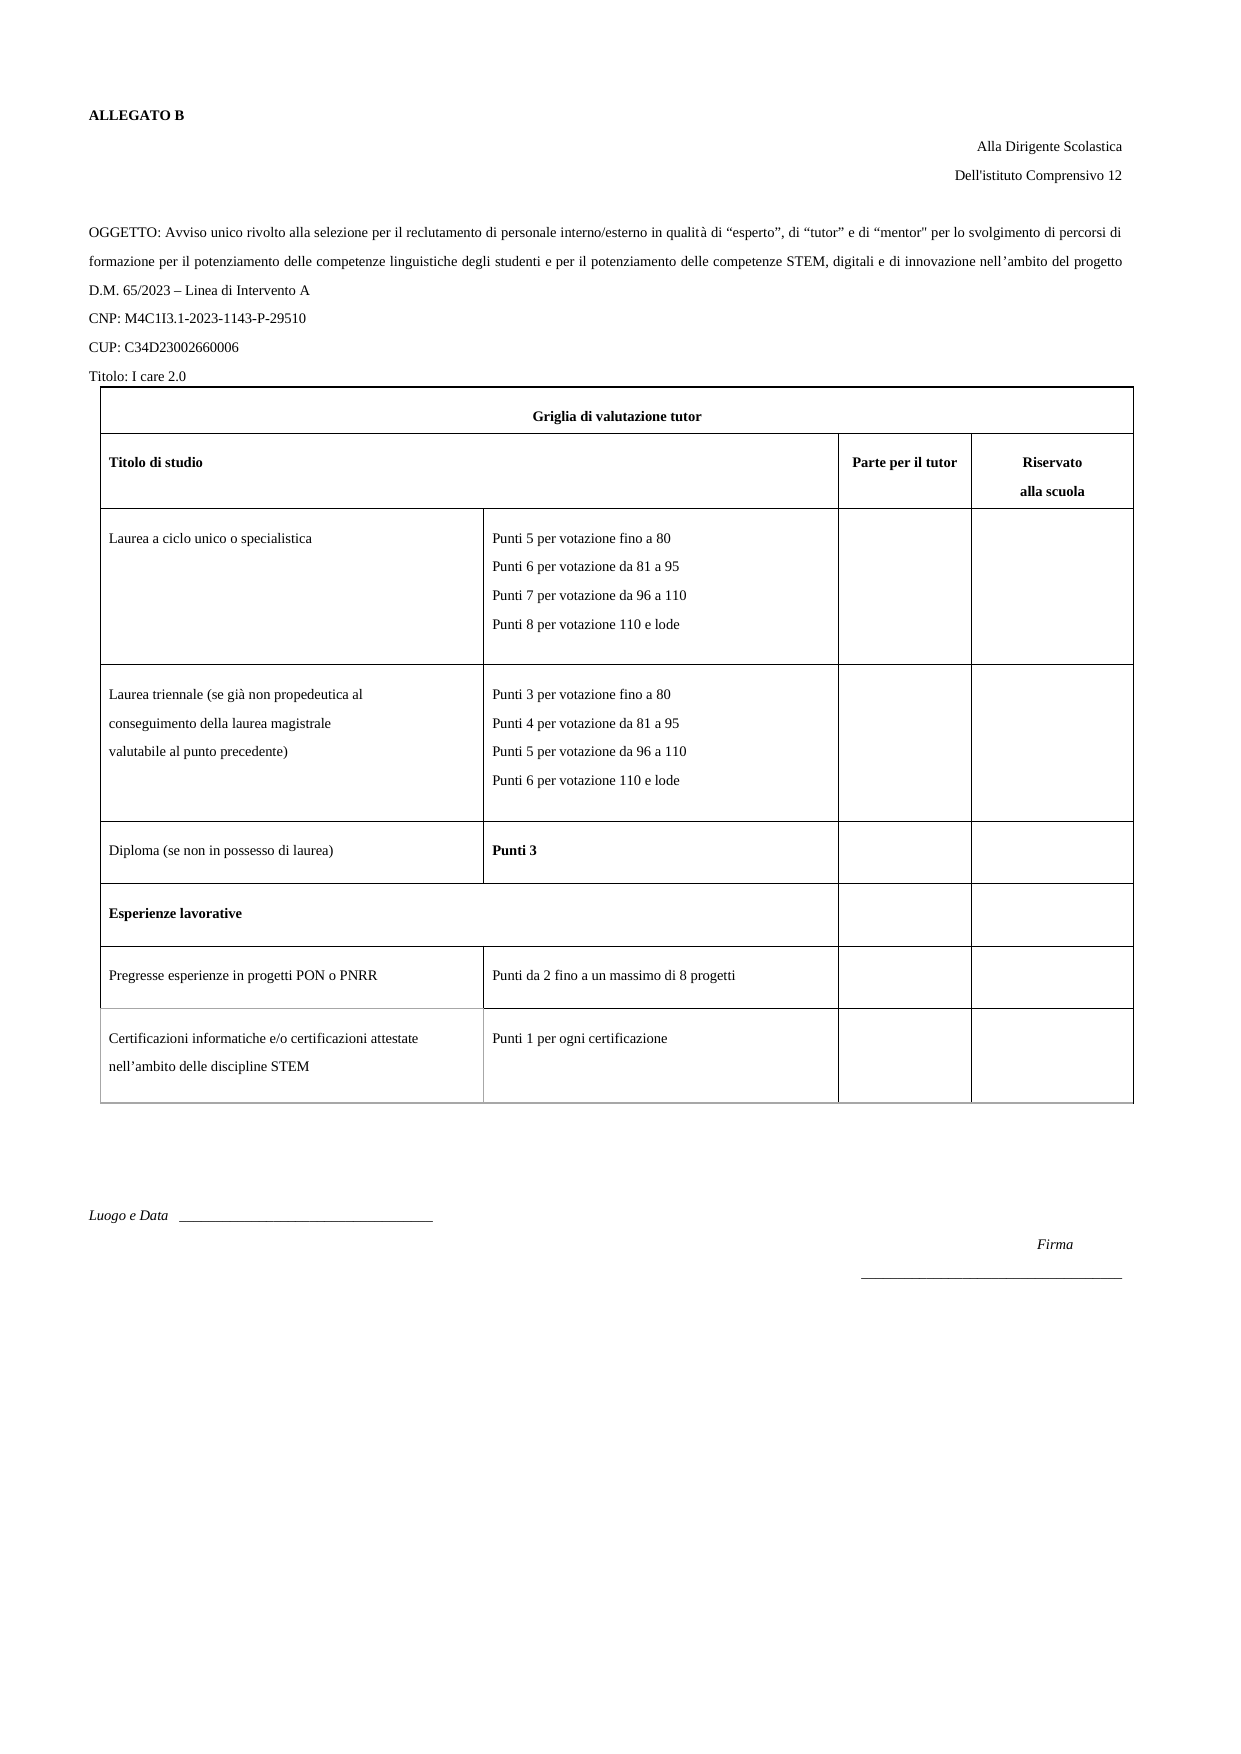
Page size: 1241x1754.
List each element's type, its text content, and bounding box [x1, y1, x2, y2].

table_cell Punti 3 per votazione fino a 80 Punti 4 per votazione da 81 a 95 Punti 5 per votazione da 96 a 110 Punti 6 per votazione 110 e lode [484, 665, 838, 821]
table_cell Parte per il tutor [839, 434, 971, 508]
table_cell Esperienze lavorative [101, 884, 838, 946]
table_cell Certificazioni informatiche e/o certificazioni attestate nell’ambito delle discipline STEM [101, 1009, 483, 1102]
subtitle Firma [89, 1223, 1122, 1252]
table_cell [972, 665, 1133, 821]
table_cell Titolo di studio [101, 434, 838, 508]
table_cell [839, 509, 971, 664]
table_cell Pregresse esperienze in progetti PON o PNRR [101, 947, 483, 1008]
table_cell Punti 1 per ogni certificazione [484, 1009, 838, 1102]
table_cell [839, 947, 971, 1008]
subtitle Dell'istituto Comprensivo 12 [89, 154, 1122, 183]
table_cell [972, 884, 1133, 946]
subtitle ALLEGATO B [89, 95, 1122, 123]
table_cell Diploma (se non in possesso di laurea) [101, 822, 483, 883]
table_cell [972, 822, 1133, 883]
subtitle ____________________________________ [89, 1252, 1122, 1281]
subtitle Titolo: I care 2.0 [89, 356, 1122, 384]
table_cell Punti 5 per votazione fino a 80 Punti 6 per votazione da 81 a 95 Punti 7 per votazione da 96 a 110 Punti 8 per votazione 110 e lode [484, 509, 838, 664]
subtitle Alla Dirigente Scolastica [89, 126, 1122, 154]
table_cell Punti 3 [484, 822, 838, 883]
table_cell Laurea triennale (se già non propedeutica al conseguimento della laurea magistrale valutabile al punto precedente) [101, 665, 483, 821]
subtitle Luogo e Data ___________________________________ [89, 1195, 1122, 1223]
table_cell [972, 947, 1133, 1008]
table_cell [839, 884, 971, 946]
table_header Griglia di valutazione tutor [101, 388, 1133, 433]
table_cell Riservato alla scuola [972, 434, 1133, 508]
table_cell Laurea a ciclo unico o specialistica [101, 509, 483, 664]
subtitle CNP: M4C1I3.1-2023-1143-P-29510 [89, 298, 1122, 327]
subtitle CUP: C34D23002660006 [89, 327, 1122, 356]
table_cell Punti da 2 fino a un massimo di 8 progetti [484, 947, 838, 1008]
table_cell [972, 509, 1133, 664]
table_cell [972, 1009, 1133, 1102]
subtitle OGGETTO: Avviso unico rivolto alla selezione per il reclutamento di personale interno/esterno in qualità di “esperto”, di “tutor” e di “mentor" per lo svolgimento di percorsi di formazione per il potenziamento delle competenze linguistiche degli studenti e per il potenziamento delle competenze STEM, digitali e di innovazione nell’ambito del progetto D.M. 65/2023 – Linea di Intervento A [89, 212, 1122, 298]
table_cell [839, 665, 971, 821]
table_cell [839, 1009, 971, 1102]
table_cell [839, 822, 971, 883]
